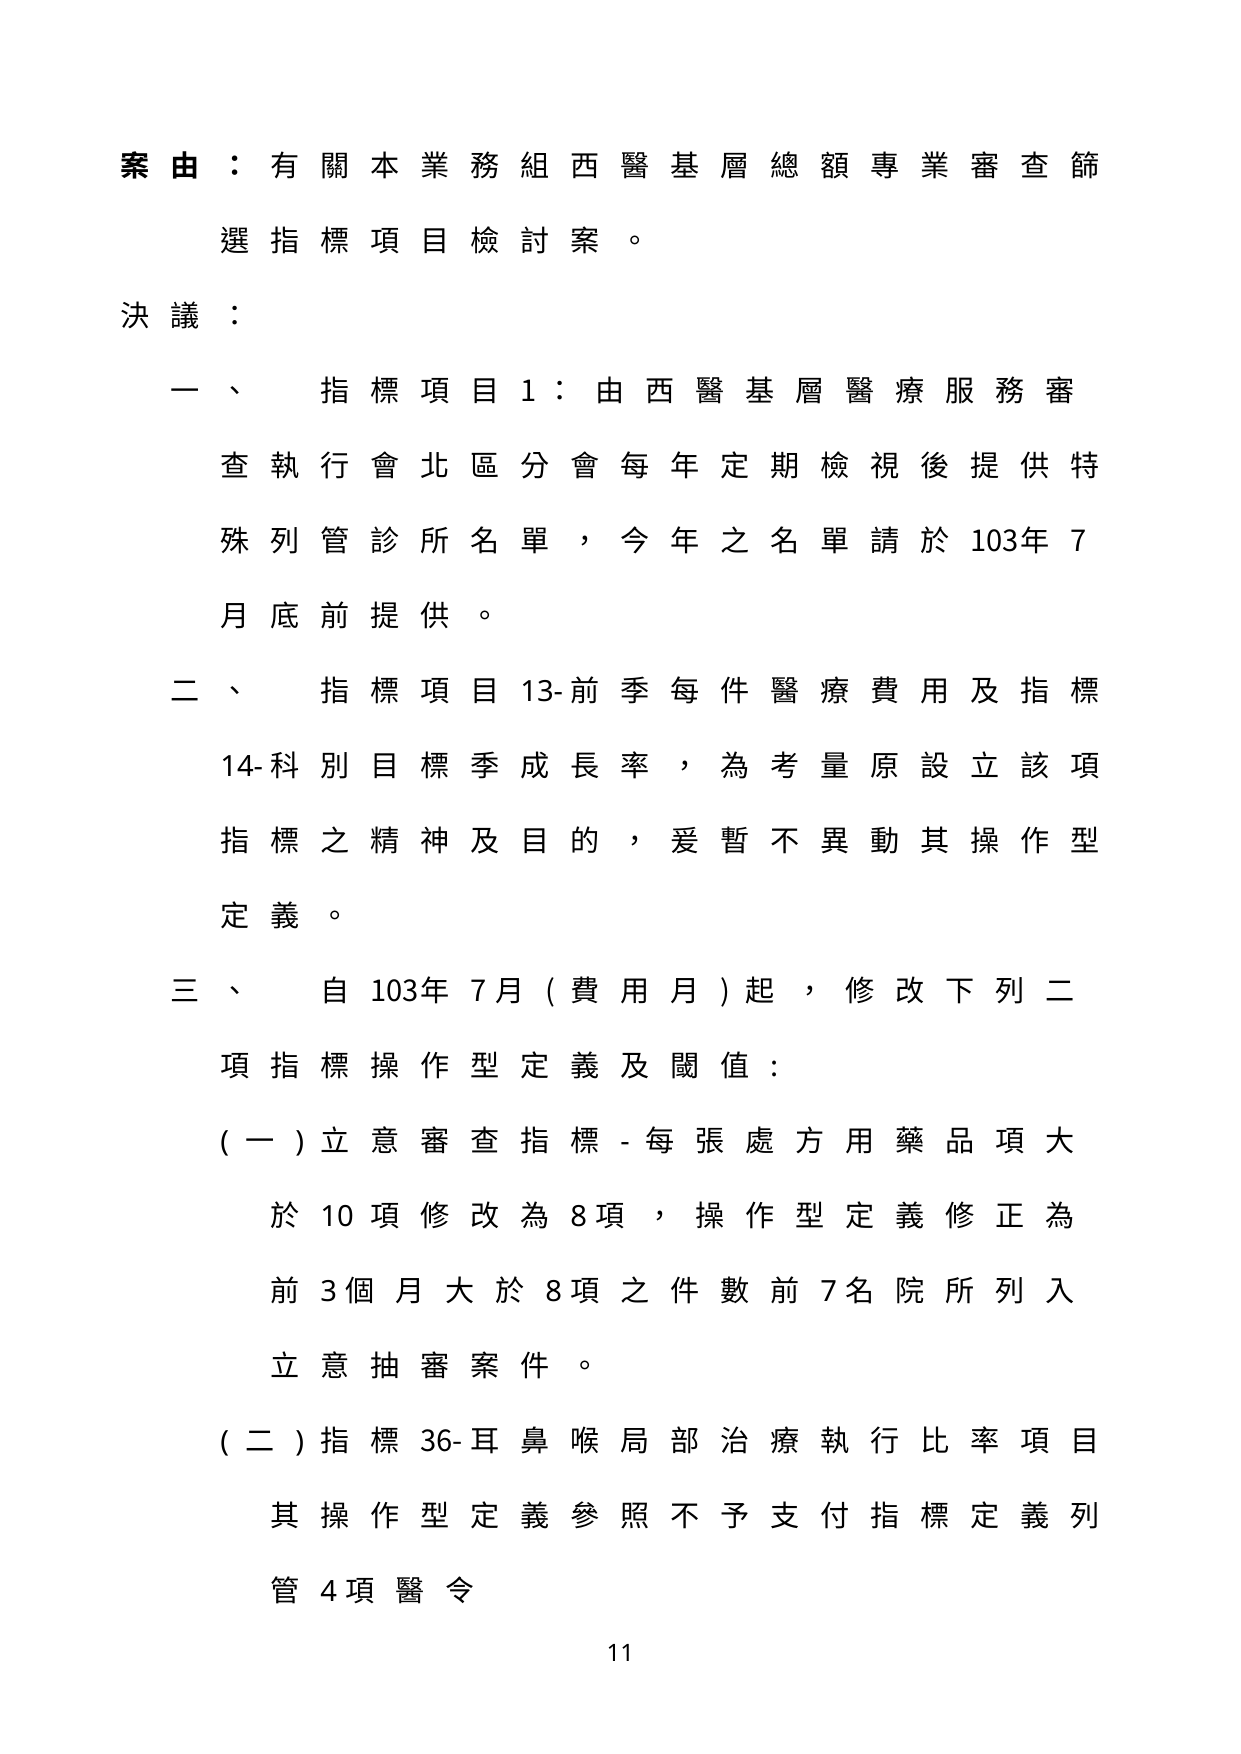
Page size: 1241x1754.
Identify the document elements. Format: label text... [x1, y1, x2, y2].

list 立意審查指標-每張處方用藥品項大於10項修改為8項，操作型定義修正為前3個月大於8項之件數前7名院所列入立意抽審案件。 [209, 1102, 1120, 1402]
list 指標36-耳鼻喉局部治療執行比率項目其操作型定義參照不予支付指標定義列管4項醫令(54019C、54027C、54037C、54038C)，並分列科別管理(區分耳鼻喉科及非耳鼻喉科) 、執行率大於P95。 [209, 1402, 1120, 1627]
text 決議： [120, 277, 1120, 352]
list 自103年7月(費用月)起，修改下列二項指標操作型定義及閾值: [150, 952, 1120, 1102]
list 指標項目1：由西醫基層醫療服務審查執行會北區分會每年定期檢視後提供特殊列管診所名單，今年之名單請於103年7月底前提供。 [150, 352, 1120, 652]
list 指標項目13-前季每件醫療費用及指標14-科別目標季成長率，為考量原設立該項指標之精神及目的，爰暫不異動其操作型定義。 [150, 652, 1120, 952]
text 案由：有關本業務組西醫基層總額專業審查篩選指標項目檢討案。 [120, 127, 1120, 277]
